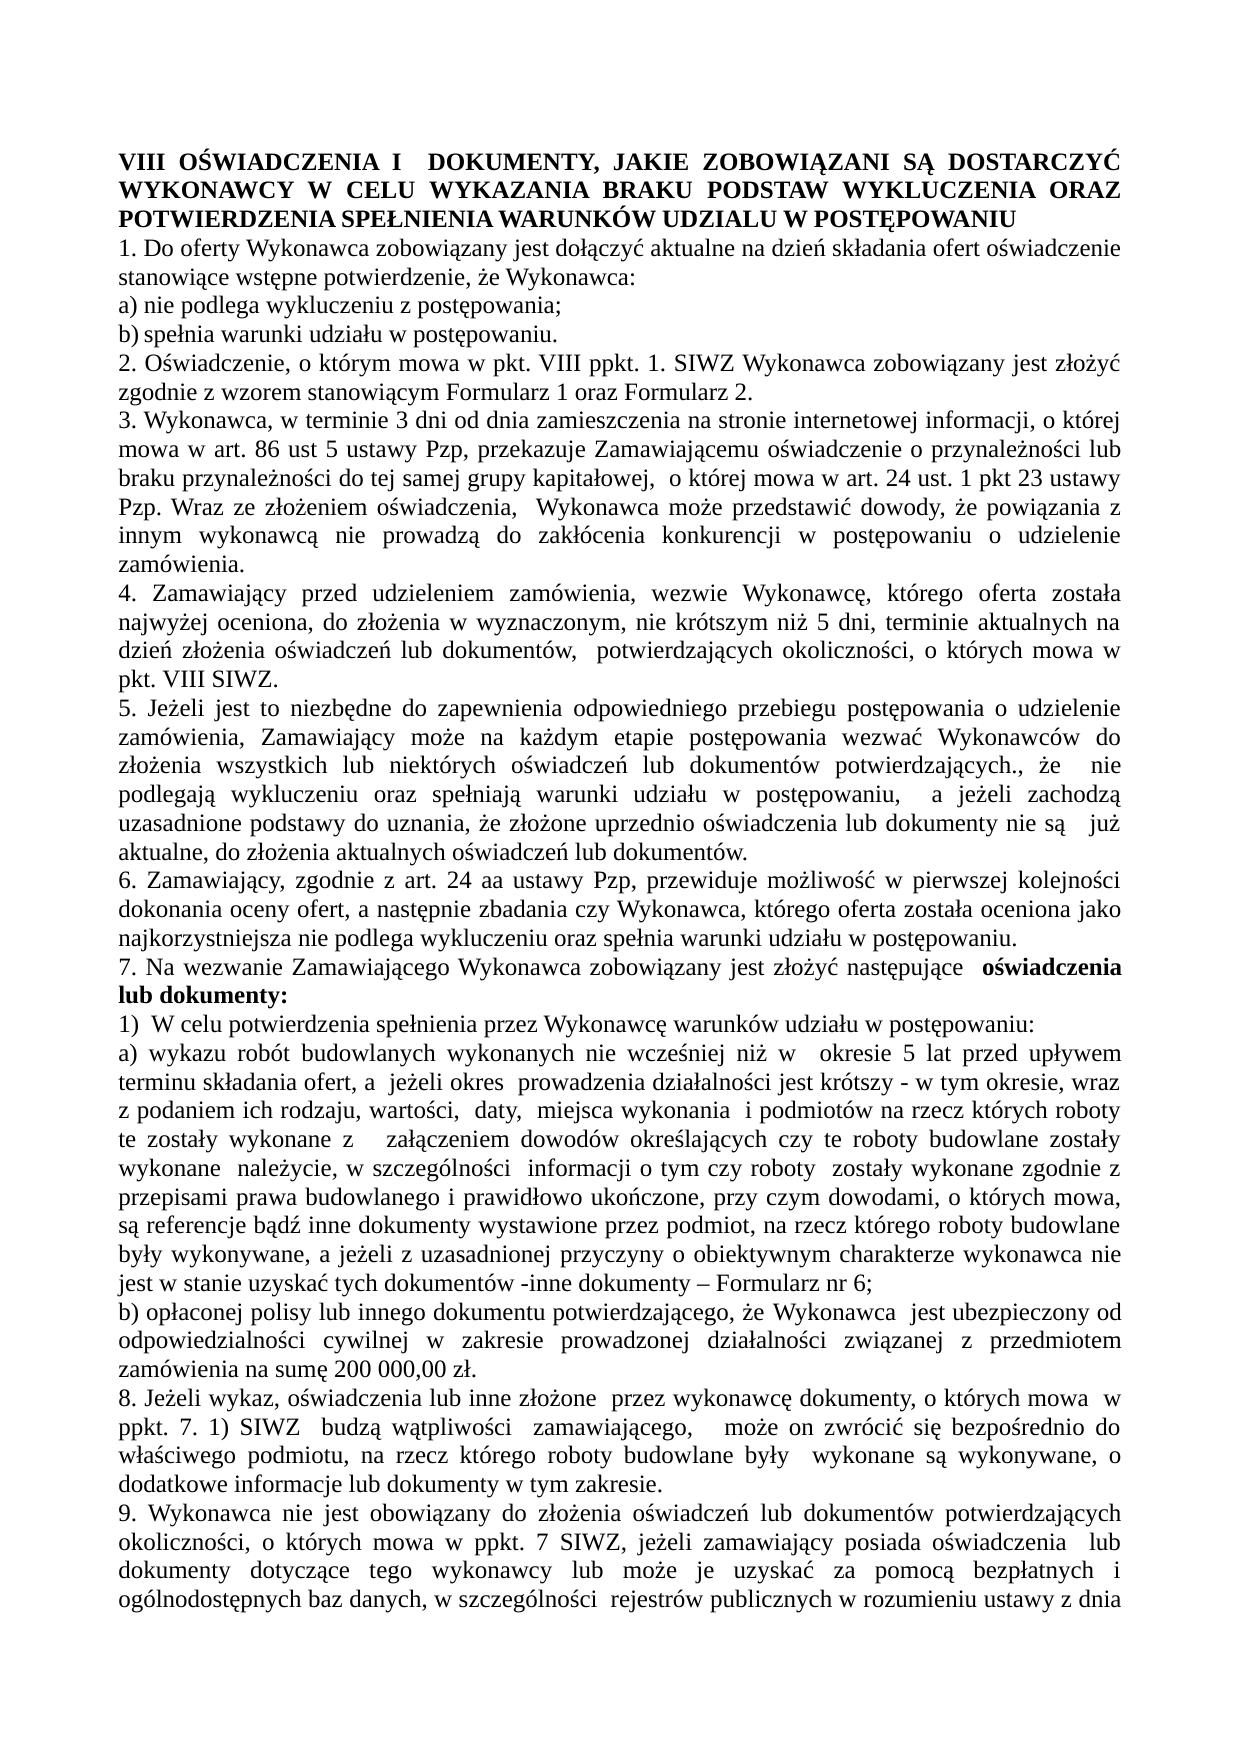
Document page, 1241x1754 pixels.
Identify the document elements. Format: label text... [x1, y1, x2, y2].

text 1. Do oferty Wykonawca zobowiązany jest dołączyć aktualne na dzień składania ofert oświadczenie stanowiące wstępne potwierdzenie, że Wykonawca: [118, 233, 1122, 291]
text 6. Zamawiający, zgodnie z art. 24 aa ustawy Pzp, przewiduje możliwość w pierwszej kolejności dokonania oceny ofert, a następnie zbadania czy Wykonawca, którego oferta została oceniona jako najkorzystniejsza nie podlega wykluczeniu oraz spełnia warunki udziału w postępowaniu. [118, 866, 1122, 952]
text 4. Zamawiający przed udzieleniem zamówienia, wezwie Wykonawcę, którego oferta została najwyżej oceniona, do złożenia w wyznaczonym, nie krótszym niż 5 dni, terminie aktualnych na dzień złożenia oświadczeń lub dokumentów, potwierdzających okoliczności, o których mowa w pkt. VIII SIWZ. [118, 578, 1122, 693]
text 9. Wykonawca nie jest obowiązany do złożenia oświadczeń lub dokumentów potwierdzających okoliczności, o których mowa w ppkt. 7 SIWZ, jeżeli zamawiający posiada oświadczenia lub dokumenty dotyczące tego wykonawcy lub może je uzyskać za pomocą bezpłatnych i ogólnodostępnych baz danych, w szczególności rejestrów publicznych w rozumieniu ustawy z dnia [118, 1498, 1122, 1613]
text 1) W celu potwierdzenia spełnienia przez Wykonawcę warunków udziału w postępowaniu: [118, 1009, 1122, 1038]
text 3. Wykonawca, w terminie 3 dni od dnia zamieszczenia na stronie internetowej informacji, o której mowa w art. 86 ust 5 ustawy Pzp, przekazuje Zamawiającemu oświadczenie o przynależności lub braku przynależności do tej samej grupy kapitałowej, o której mowa w art. 24 ust. 1 pkt 23 ustawy Pzp. Wraz ze złożeniem oświadczenia, Wykonawca może przedstawić dowody, że powiązania z innym wykonawcą nie prowadzą do zakłócenia konkurencji w postępowaniu o udzielenie zamówienia. [118, 406, 1122, 578]
text a) nie podlega wykluczeniu z postępowania; [118, 291, 1122, 319]
text b) spełnia warunki udziału w postępowaniu. [118, 319, 1122, 348]
text 7. Na wezwanie Zamawiającego Wykonawca zobowiązany jest złożyć następujące oświadczenia lub dokumenty: [118, 952, 1122, 1009]
text b) opłaconej polisy lub innego dokumentu potwierdzającego, że Wykonawca jest ubezpieczony od odpowiedzialności cywilnej w zakresie prowadzonej działalności związanej z przedmiotem zamówienia na sumę 200 000,00 zł. [118, 1297, 1122, 1383]
text 5. Jeżeli jest to niezbędne do zapewnienia odpowiedniego przebiegu postępowania o udzielenie zamówienia, Zamawiający może na każdym etapie postępowania wezwać Wykonawców do złożenia wszystkich lub niektórych oświadczeń lub dokumentów potwierdzających., że nie podlegają wykluczeniu oraz spełniają warunki udziału w postępowaniu, a jeżeli zachodzą uzasadnione podstawy do uznania, że złożone uprzednio oświadczenia lub dokumenty nie są już aktualne, do złożenia aktualnych oświadczeń lub dokumentów. [118, 693, 1122, 866]
text a) wykazu robót budowlanych wykonanych nie wcześniej niż w okresie 5 lat przed upływem terminu składania ofert, a jeżeli okres prowadzenia działalności jest krótszy - w tym okresie, wraz z podaniem ich rodzaju, wartości, daty, miejsca wykonania i podmiotów na rzecz których roboty te zostały wykonane z załączeniem dowodów określających czy te roboty budowlane zostały wykonane należycie, w szczególności informacji o tym czy roboty zostały wykonane zgodnie z przepisami prawa budowlanego i prawidłowo ukończone, przy czym dowodami, o których mowa, są referencje bądź inne dokumenty wystawione przez podmiot, na rzecz którego roboty budowlane były wykonywane, a jeżeli z uzasadnionej przyczyny o obiektywnym charakterze wykonawca nie jest w stanie uzyskać tych dokumentów -inne dokumenty – Formularz nr 6; [118, 1038, 1122, 1297]
text 2. Oświadczenie, o którym mowa w pkt. VIII ppkt. 1. SIWZ Wykonawca zobowiązany jest złożyć zgodnie z wzorem stanowiącym Formularz 1 oraz Formularz 2. [118, 348, 1122, 406]
text VIII OŚWIADCZENIA I DOKUMENTY, JAKIE ZOBOWIĄZANI SĄ DOSTARCZYĆ WYKONAWCY W CELU WYKAZANIA BRAKU PODSTAW WYKLUCZENIA ORAZ POTWIERDZENIA SPEŁNIENIA WARUNKÓW UDZIALU W POSTĘPOWANIU [118, 147, 1122, 233]
text 8. Jeżeli wykaz, oświadczenia lub inne złożone przez wykonawcę dokumenty, o których mowa w ppkt. 7. 1) SIWZ budzą wątpliwości zamawiającego, może on zwrócić się bezpośrednio do właściwego podmiotu, na rzecz którego roboty budowlane były wykonane są wykonywane, o dodatkowe informacje lub dokumenty w tym zakresie. [118, 1383, 1122, 1498]
